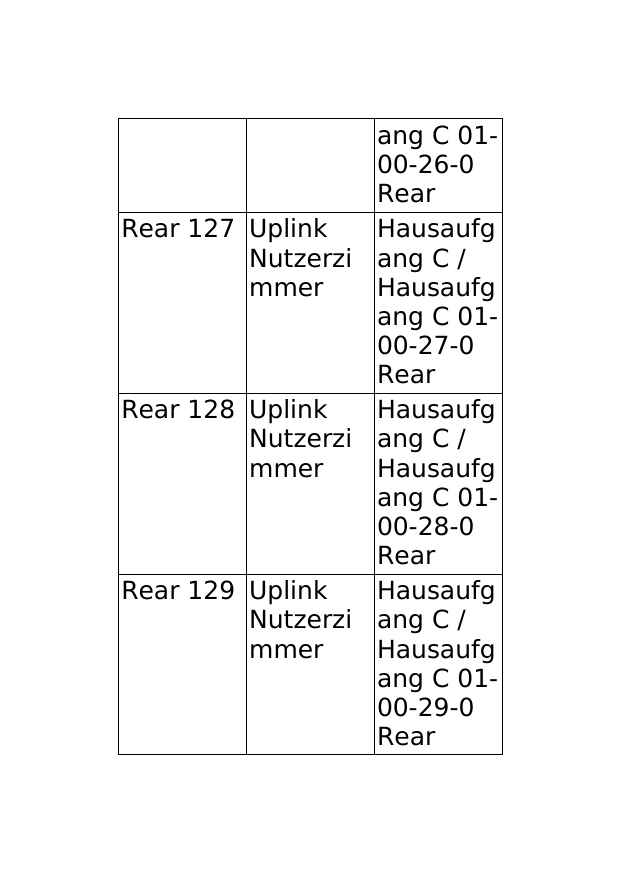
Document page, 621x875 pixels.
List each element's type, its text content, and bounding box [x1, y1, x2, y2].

table_cell Uplink Nutzerzimmer [247, 575, 374, 754]
table_cell Hausaufgang C / Hausaufgang C 01-00-28-0 Rear [375, 394, 502, 573]
table_cell Hausaufgang C / Hausaufgang C 01-00-29-0 Rear [375, 575, 502, 754]
table_cell Hausaufgang C / Hausaufgang C 01-00-27-0 Rear [375, 213, 502, 392]
table_cell Rear 128 [119, 394, 246, 573]
table_cell ang C 01-00-26-0 Rear [375, 119, 502, 212]
table_cell Rear 127 [119, 213, 246, 392]
table_cell Rear 129 [119, 575, 246, 754]
table_cell [247, 119, 374, 212]
table_cell Uplink Nutzerzimmer [247, 213, 374, 392]
table_cell Uplink Nutzerzimmer [247, 394, 374, 573]
table_cell [119, 119, 246, 212]
